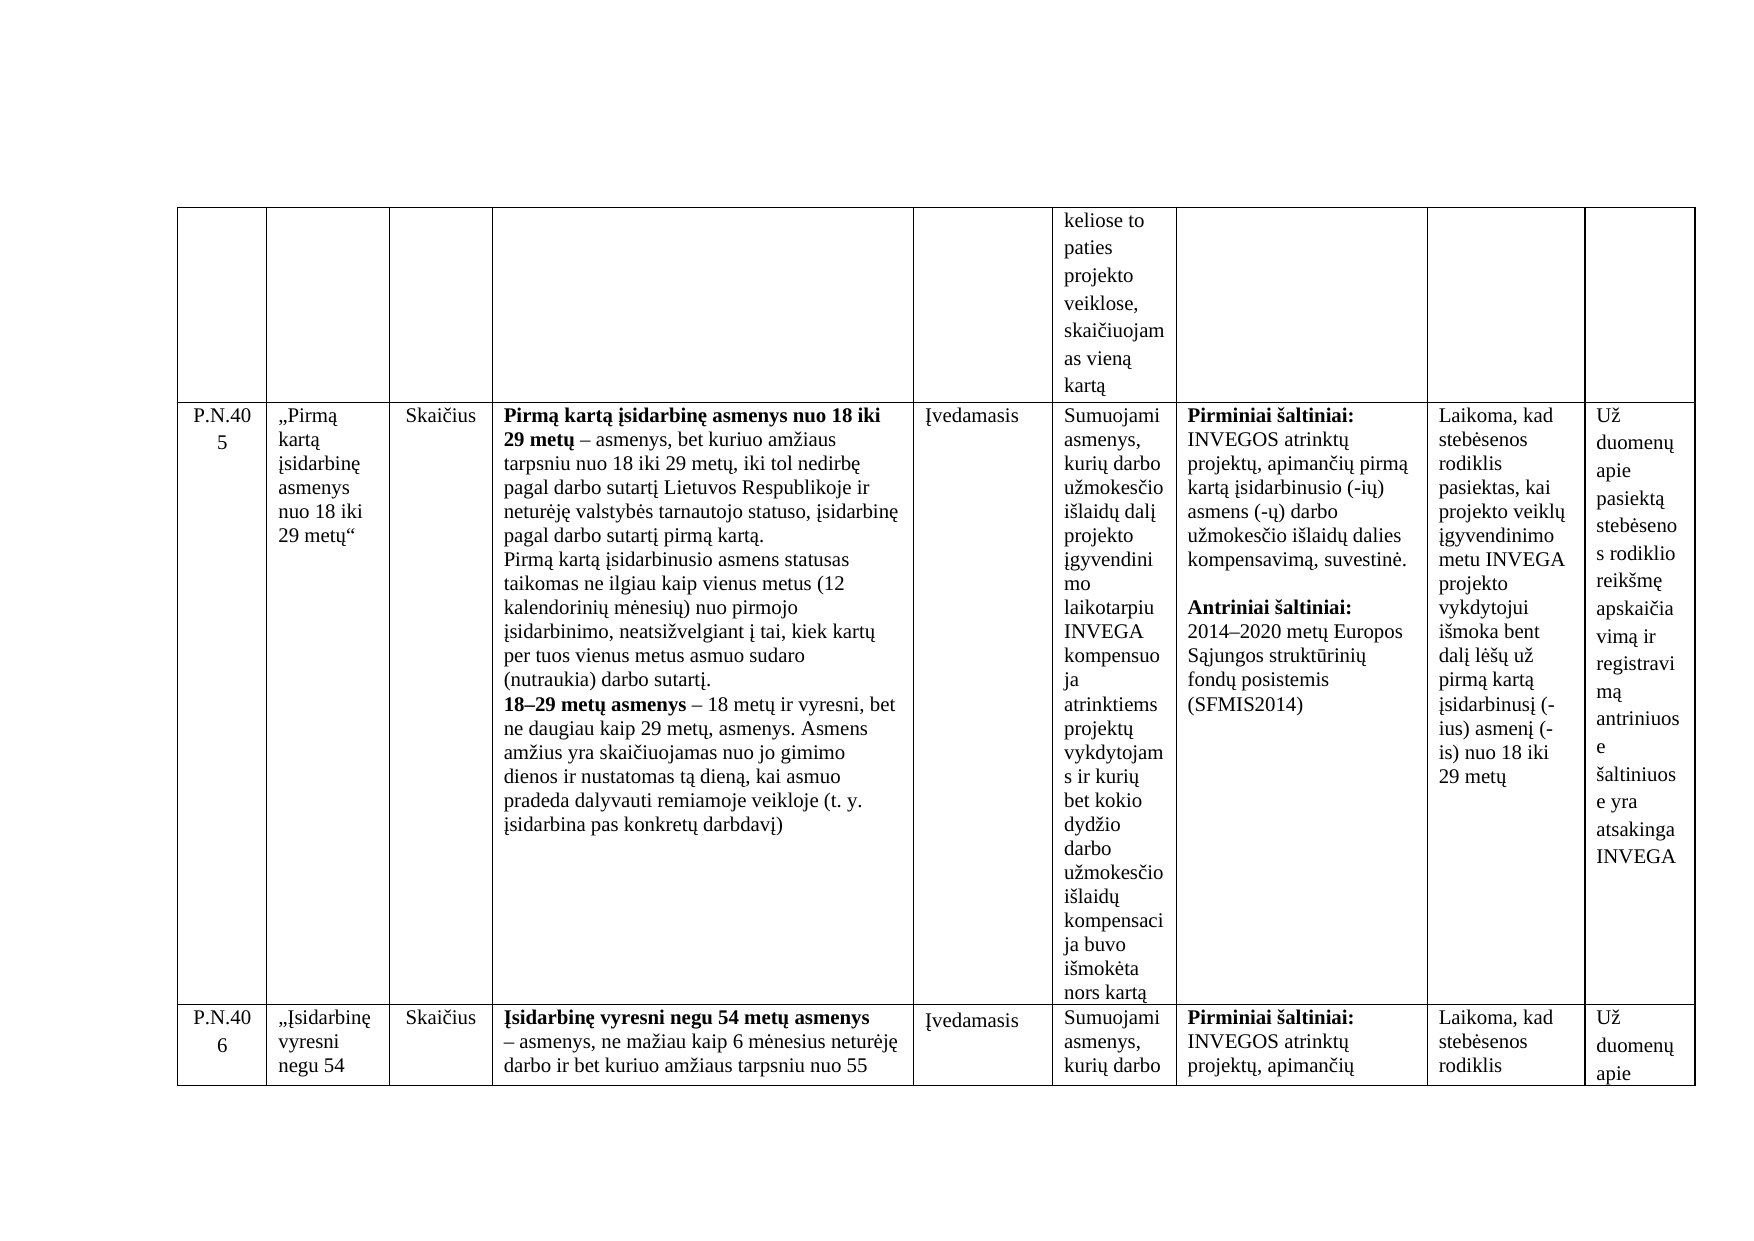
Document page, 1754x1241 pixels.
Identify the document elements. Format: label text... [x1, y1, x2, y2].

table_cell Pirminiai šaltiniai: INVEGOS atrinktų projektų, apimančių [1177, 1005, 1427, 1084]
table_cell [178, 208, 266, 402]
table_cell Pirminiai šaltiniai: INVEGOS atrinktų projektų, apimančių pirmą kartą įsidarbinusio (-ių) asmens (-ų) darbo užmokesčio išlaidų dalies kompensavimą, suvestinė. Antriniai šaltiniai: 2014–2020 metų Europos Sąjungos struktūrinių fondų posistemis (SFMIS2014) [1177, 403, 1427, 1004]
table_cell Laikoma, kad stebėsenos rodiklis pasiektas, kai projekto veiklų įgyvendinimo metu INVEGA projekto vykdytojui išmoka bent dalį lėšų už pirmą kartą įsidarbinusį (-ius) asmenį (-is) nuo 18 iki 29 metų [1428, 403, 1584, 1004]
table_cell Laikoma, kad stebėsenos rodiklis [1428, 1005, 1584, 1084]
table_cell Pirmą kartą įsidarbinę asmenys nuo 18 iki 29 metų – asmenys, bet kuriuo amžiaus tarpsniu nuo 18 iki 29 metų, iki tol nedirbę pagal darbo sutartį Lietuvos Respublikoje ir neturėję valstybės tarnautojo statuso, įsidarbinę pagal darbo sutartį pirmą kartą. Pirmą kartą įsidarbinusio asmens statusas taikomas ne ilgiau kaip vienus metus (12 kalendorinių mėnesių) nuo pirmojo įsidarbinimo, neatsižvelgiant į tai, kiek kartų per tuos vienus metus asmuo sudaro (nutraukia) darbo sutartį. 18–29 metų asmenys – 18 metų ir vyresni, bet ne daugiau kaip 29 metų, asmenys. Asmens amžius yra skaičiuojamas nuo jo gimimo dienos ir nustatomas tą dieną, kai asmuo pradeda dalyvauti remiamoje veikloje (t. y. įsidarbina pas konkretų darbdavį) [493, 403, 913, 1004]
table_cell P.N.406 [178, 1005, 266, 1084]
table_cell [1586, 208, 1694, 402]
table_cell Skaičius [390, 1005, 492, 1084]
table_cell Sumuojami asmenys, kurių darbo [1053, 1005, 1176, 1084]
table_cell [390, 208, 492, 402]
table_cell Sumuojami asmenys, kurių darbo užmokesčio išlaidų dalį projekto įgyvendinimo laikotarpiu INVEGA kompensuoja atrinktiems projektų vykdytojams ir kurių bet kokio dydžio darbo užmokesčio išlaidų kompensacija buvo išmokėta nors kartą [1053, 403, 1176, 1004]
table_cell Už duomenų apie [1586, 1005, 1694, 1084]
table_cell [1177, 208, 1427, 402]
table_cell Įvedamasis [914, 403, 1052, 1004]
table_cell „Pirmą kartą įsidarbinę asmenys nuo 18 iki 29 metų“ [267, 403, 389, 1004]
table_cell P.N.405 [178, 403, 266, 1004]
table_cell Skaičius [390, 403, 492, 1004]
table_cell [914, 208, 1052, 402]
table_cell [1428, 208, 1584, 402]
table_cell Įvedamasis [914, 1005, 1052, 1084]
table_cell Įsidarbinę vyresni negu 54 metų asmenys – asmenys, ne mažiau kaip 6 mėnesius neturėję darbo ir bet kuriuo amžiaus tarpsniu nuo 55 [493, 1005, 913, 1084]
table_cell [267, 208, 389, 402]
table_cell „Įsidarbinę vyresni negu 54 [267, 1005, 389, 1084]
table_cell [493, 208, 913, 402]
table_cell Už duomenų apie pasiektą stebėsenos rodiklio reikšmę apskaičiavimą ir registravimą antriniuose šaltiniuose yra atsakinga INVEGA [1586, 403, 1694, 1004]
table_cell keliose to paties projekto veiklose, skaičiuojamas vieną kartą [1053, 208, 1176, 402]
